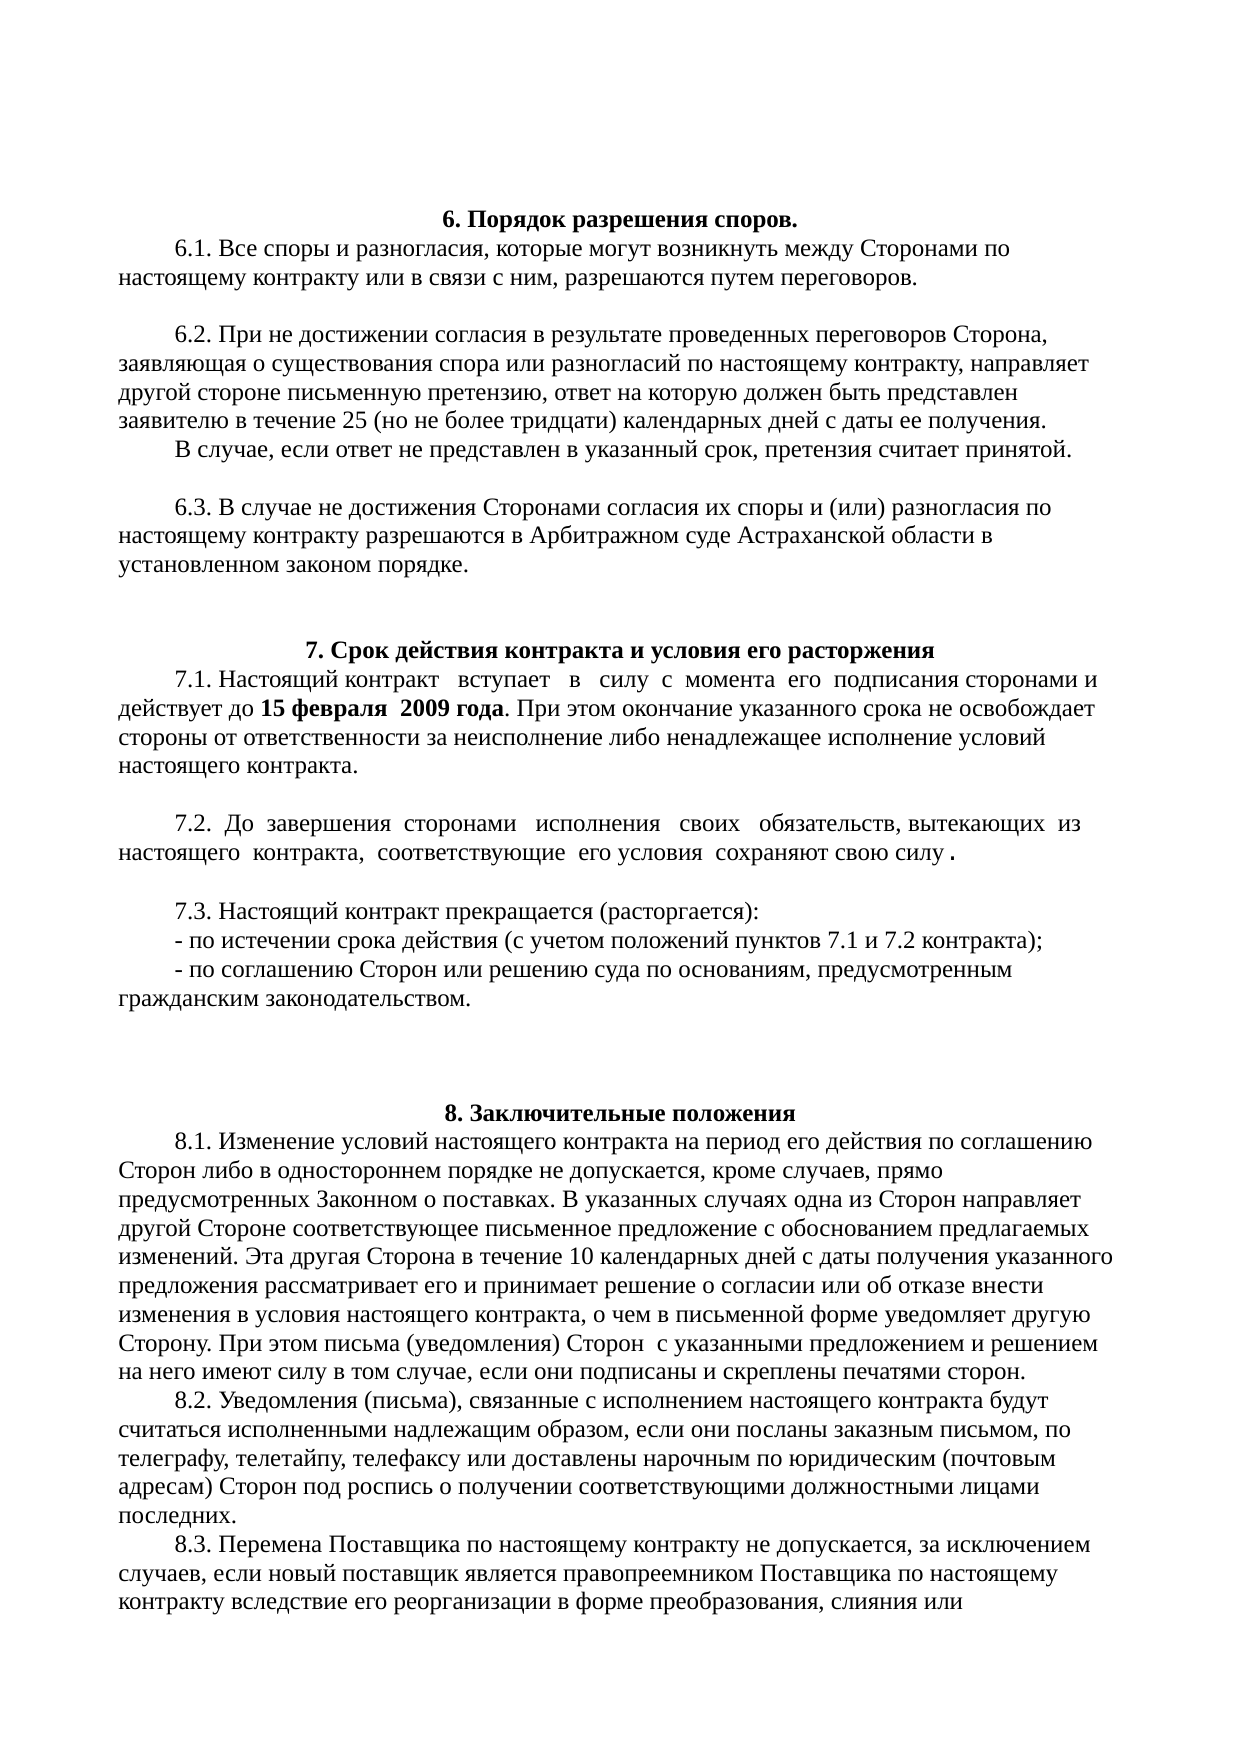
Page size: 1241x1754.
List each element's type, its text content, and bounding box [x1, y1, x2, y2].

text 6.1. Все споры и разногласия, которые могут возникнуть между Сторонами по настоящему контракту или в связи с ним, разрешаются путем переговоров. [118, 233, 1122, 291]
text В случае, если ответ не представлен в указанный срок, претензия считает принятой. [118, 434, 1122, 463]
text 7. Срок действия контракта и условия его расторжения [118, 636, 1122, 664]
text 8.2. Уведомления (письма), связанные с исполнением настоящего контракта будут считаться исполненными надлежащим образом, если они посланы заказным письмом, по телеграфу, телетайпу, телефаксу или доставлены нарочным по юридическим (почтовым адресам) Сторон под роспись о получении соответствующими должностными лицами последних. [118, 1385, 1122, 1529]
text 6.3. В случае не достижения Сторонами согласия их споры и (или) разногласия по настоящему контракту разрешаются в Арбитражном суде Астраханской области в установленном законом порядке. [118, 492, 1122, 578]
text 6.2. При не достижении согласия в результате проведенных переговоров Сторона, заявляющая о существования спора или разногласий по настоящему контракту, направляет другой стороне письменную претензию, ответ на которую должен быть представлен заявителю в течение 25 (но не более тридцати) календарных дней с даты ее получения. [118, 319, 1122, 434]
text - по истечении срока действия (с учетом положений пунктов 7.1 и 7.2 контракта); [118, 925, 1122, 954]
text - по соглашению Сторон или решению суда по основаниям, предусмотренным гражданским законодательством. [118, 954, 1122, 1011]
text 7.3. Настоящий контракт прекращается (расторгается): [118, 896, 1122, 925]
text 8.1. Изменение условий настоящего контракта на период его действия по соглашению Сторон либо в одностороннем порядке не допускается, кроме случаев, прямо предусмотренных Законном о поставках. В указанных случаях одна из Сторон направляет другой Стороне соответствующее письменное предложение с обоснованием предлагаемых изменений. Эта другая Сторона в течение 10 календарных дней с даты получения указанного предложения рассматривает его и принимает решение о согласии или об отказе внести изменения в условия настоящего контракта, о чем в письменной форме уведомляет другую Сторону. При этом письма (уведомления) Сторон с указанными предложением и решением на него имеют силу в том случае, если они подписаны и скреплены печатями сторон. [118, 1126, 1122, 1385]
text 8. Заключительные положения [118, 1098, 1122, 1126]
text 7.1. Настоящий контракт вступает в силу с момента его подписания сторонами и действует до 15 февраля 2009 года. При этом окончание указанного срока не освобождает стороны от ответственности за неисполнение либо ненадлежащее исполнение условий настоящего контракта. [118, 664, 1122, 779]
text 7.2. До завершения сторонами исполнения своих обязательств, вытекающих из настоящего контракта, соответствующие его условия сохраняют свою силу. [118, 808, 1122, 868]
text 6. Порядок разрешения споров. [118, 204, 1122, 233]
text 8.3. Перемена Поставщика по настоящему контракту не допускается, за исключением случаев, если новый поставщик является правопреемником Поставщика по настоящему контракту вследствие его реорганизации в форме преобразования, слияния или [118, 1529, 1122, 1615]
